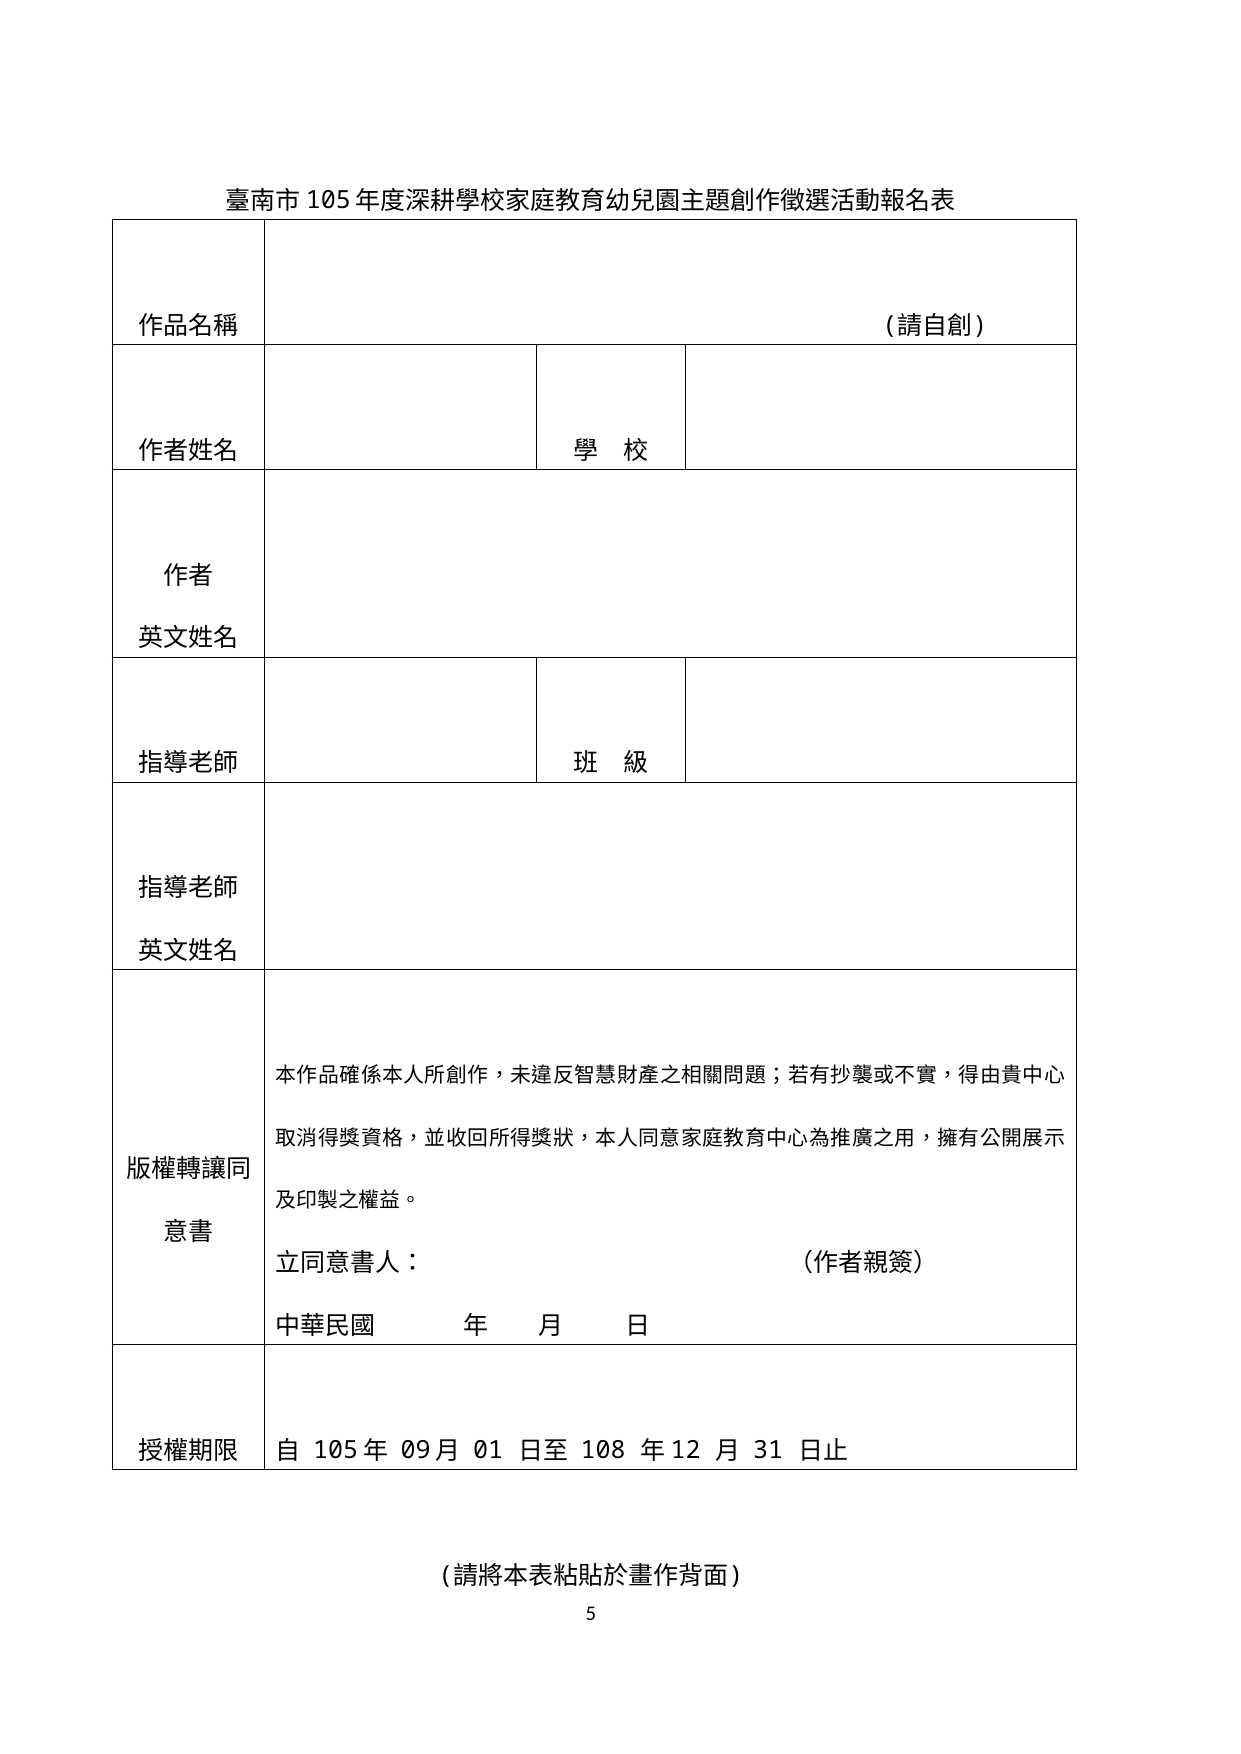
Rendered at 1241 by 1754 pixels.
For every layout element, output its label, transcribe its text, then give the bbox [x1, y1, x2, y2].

table_cell [686, 658, 1076, 782]
table_cell 指導老師 英文姓名 [113, 783, 264, 969]
text (請將本表粘貼於畫作背面) [128, 1532, 1053, 1594]
table_cell [265, 658, 536, 782]
table_cell 作者 英文姓名 [113, 470, 264, 657]
table_cell [265, 345, 536, 469]
table_cell 學 校 [537, 345, 685, 469]
table_cell [265, 470, 1076, 657]
table_cell 班 級 [537, 658, 685, 782]
table_cell [265, 783, 1076, 969]
table_cell 版權轉讓同意書 [113, 970, 264, 1344]
table_cell 自 105年 09月 01 日至 108 年12 月 31 日止 [265, 1345, 1076, 1469]
text 臺南市105年度深耕學校家庭教育幼兒園主題創作徵選活動報名表 [128, 157, 1053, 219]
table_cell 指導老師 [113, 658, 264, 782]
table_cell 作者姓名 [113, 345, 264, 469]
table_cell [686, 345, 1076, 469]
table_cell 授權期限 [113, 1345, 264, 1469]
table_header 作品名稱 [113, 220, 264, 344]
table_cell 本作品確係本人所創作，未違反智慧財產之相關問題；若有抄襲或不實，得由貴中心取消得獎資格，並收回所得獎狀，本人同意家庭教育中心為推廣之用，擁有公開展示及印製之權益。 立同意書人： （作者親簽） 中華民國 年 月 日 [265, 970, 1076, 1344]
table_header (請自創) [265, 220, 1076, 344]
